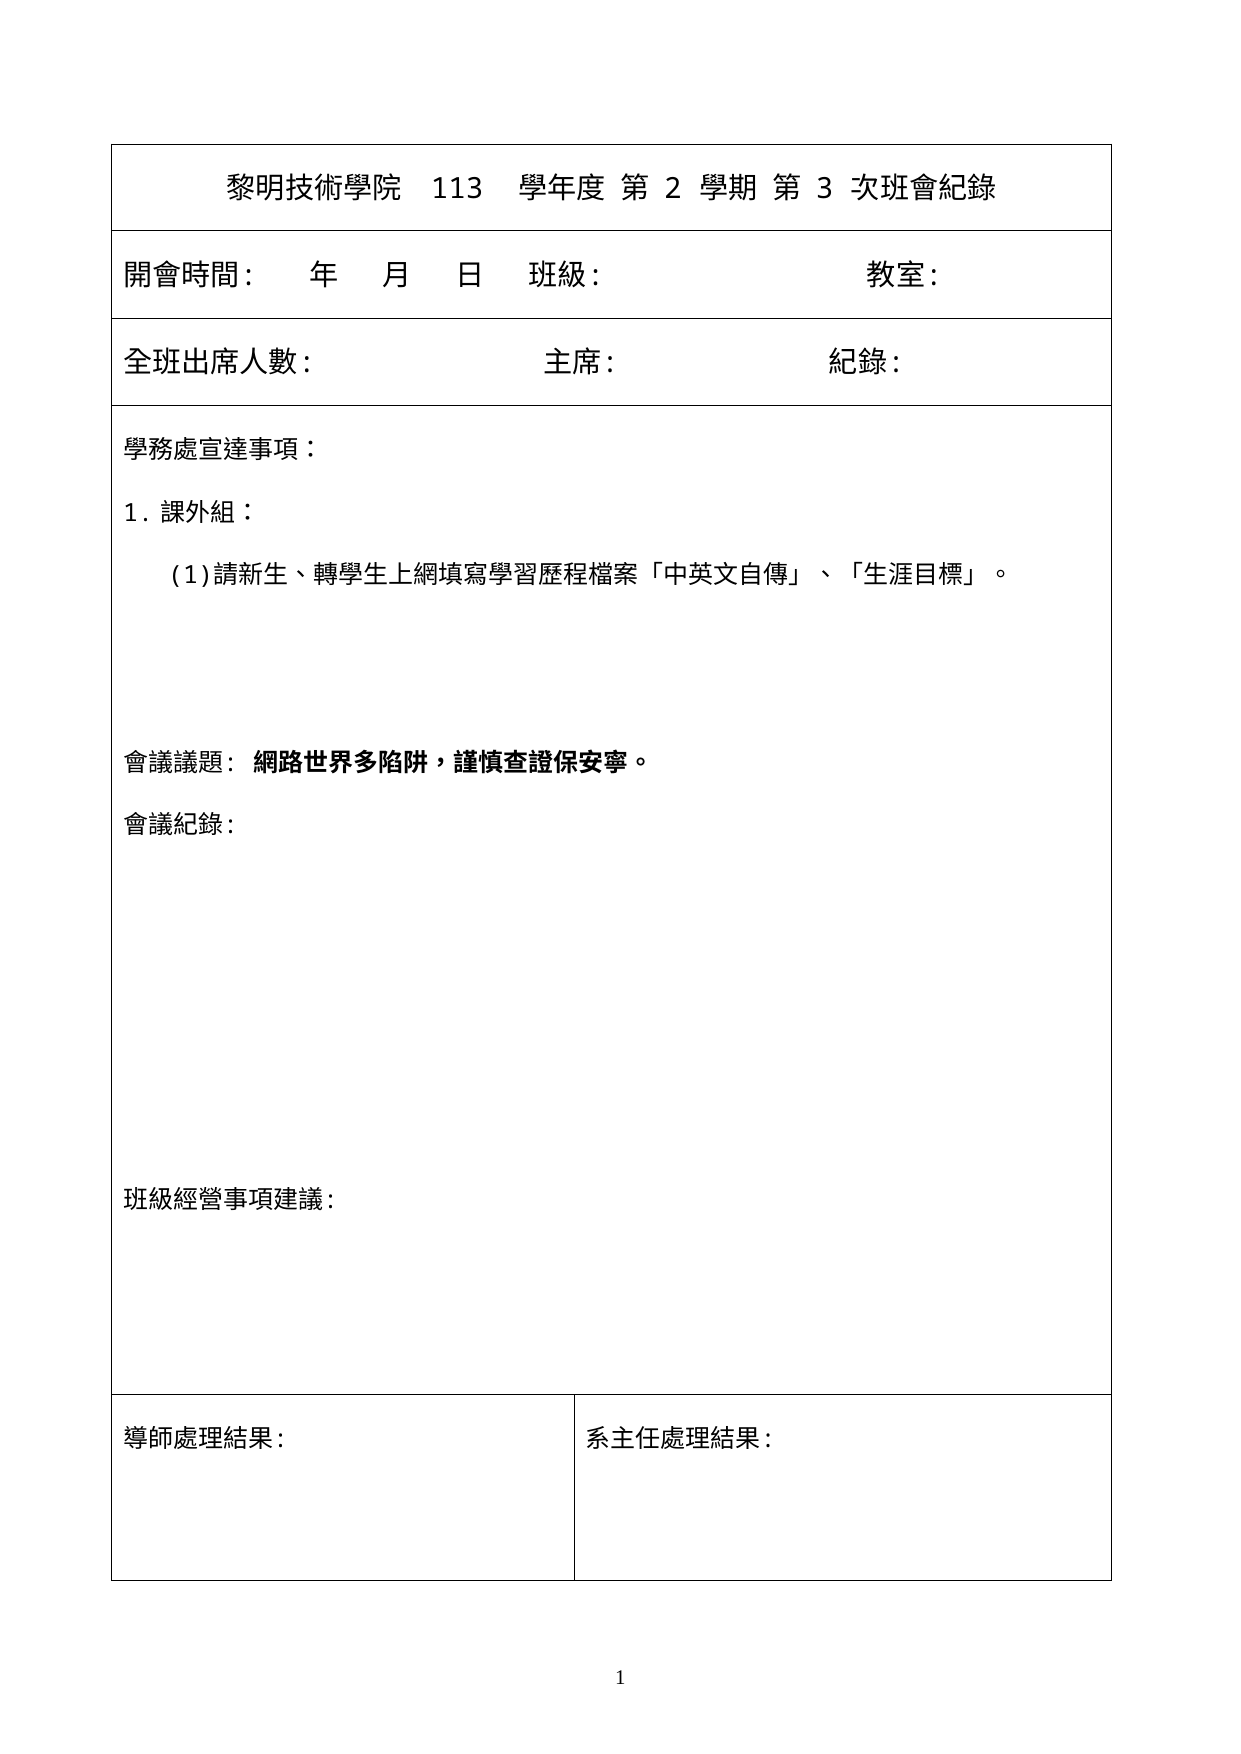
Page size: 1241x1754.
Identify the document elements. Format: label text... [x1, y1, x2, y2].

table_cell 導師處理結果: [112, 1395, 574, 1580]
table_header 黎明技術學院 113 學年度 第 2 學期 第 3 次班會紀錄 [112, 145, 1111, 229]
table_cell 開會時間: 年 月 日 班級: 教室: [112, 231, 1111, 317]
table_cell 系主任處理結果: [575, 1395, 1111, 1580]
table_cell 全班出席人數: 主席: 紀錄: [112, 319, 1111, 405]
table_cell 學務處宣達事項： 課外組： (1)請新生、轉學生上網填寫學習歷程檔案「中英文自傳」、「生涯目標」。 會議議題: 網路世界多陷阱，謹慎查證保安寧。 會議紀錄: 班級經營事項建議: [112, 406, 1111, 1394]
